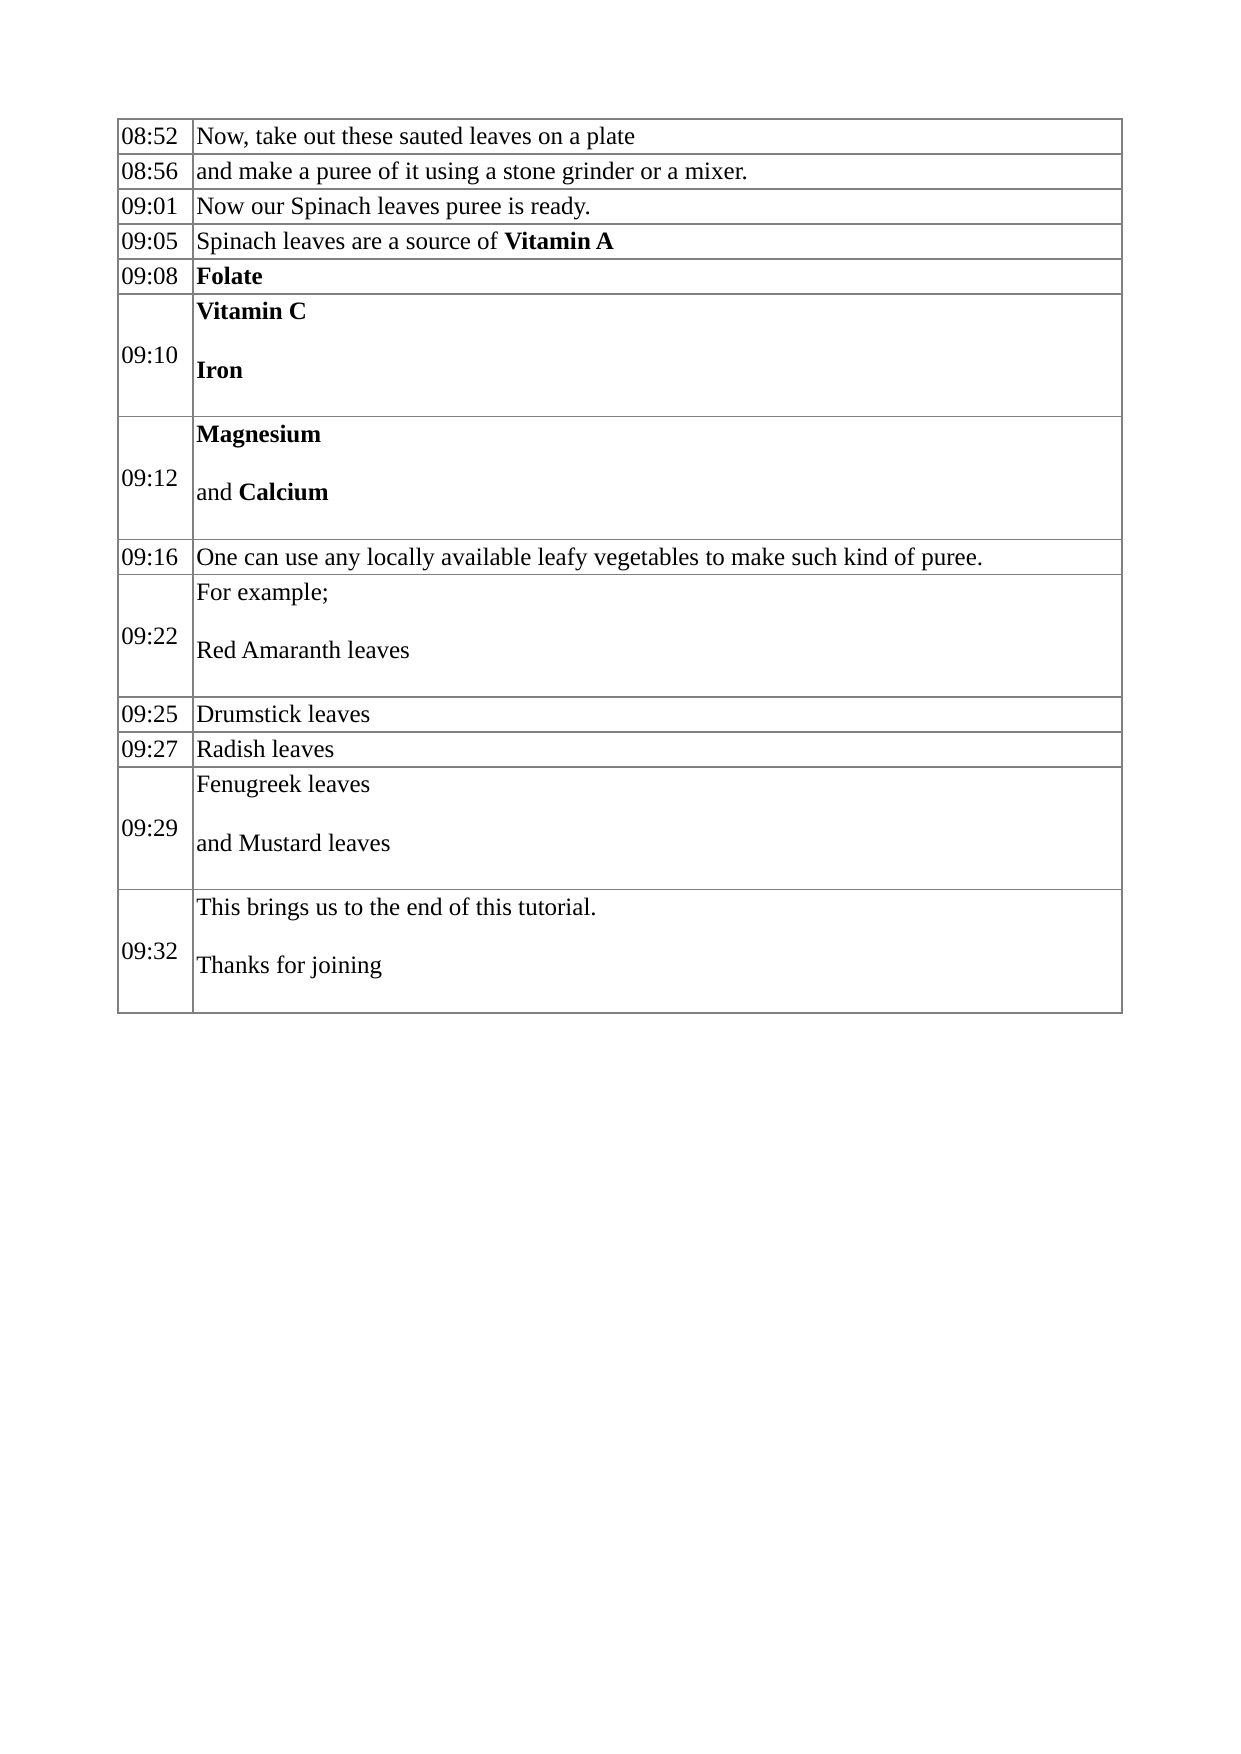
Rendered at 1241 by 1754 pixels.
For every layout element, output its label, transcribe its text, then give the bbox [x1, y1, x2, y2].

table_cell 09:01 [119, 190, 192, 223]
table_cell One can use any locally available leafy vegetables to make such kind of puree. [194, 540, 1121, 573]
table_cell and make a puree of it using a stone grinder or a mixer. [194, 155, 1121, 188]
table_cell Fenugreek leaves and Mustard leaves [194, 768, 1121, 889]
table_cell Now, take out these sauted leaves on a plate [194, 120, 1121, 153]
table_cell Drumstick leaves [194, 698, 1121, 731]
table_cell 09:22 [119, 575, 192, 696]
table_cell 09:10 [119, 295, 192, 416]
table_cell For example; Red Amaranth leaves [194, 575, 1121, 696]
table_cell Spinach leaves are a source of Vitamin A [194, 225, 1121, 258]
table_cell This brings us to the end of this tutorial. Thanks for joining [194, 890, 1121, 1012]
table_cell 09:16 [119, 540, 192, 573]
table_cell Vitamin C Iron [194, 295, 1121, 416]
table_cell 09:05 [119, 225, 192, 258]
table_cell Magnesium and Calcium [194, 417, 1121, 538]
table_cell 09:25 [119, 698, 192, 731]
table_cell 09:08 [119, 260, 192, 293]
table_cell 09:27 [119, 733, 192, 766]
table_cell Folate [194, 260, 1121, 293]
table_cell 09:29 [119, 768, 192, 889]
table_cell Now our Spinach leaves puree is ready. [194, 190, 1121, 223]
table_cell 08:56 [119, 155, 192, 188]
table_cell 09:32 [119, 890, 192, 1012]
table_cell Radish leaves [194, 733, 1121, 766]
table_cell 08:52 [119, 120, 192, 153]
table_cell 09:12 [119, 417, 192, 538]
